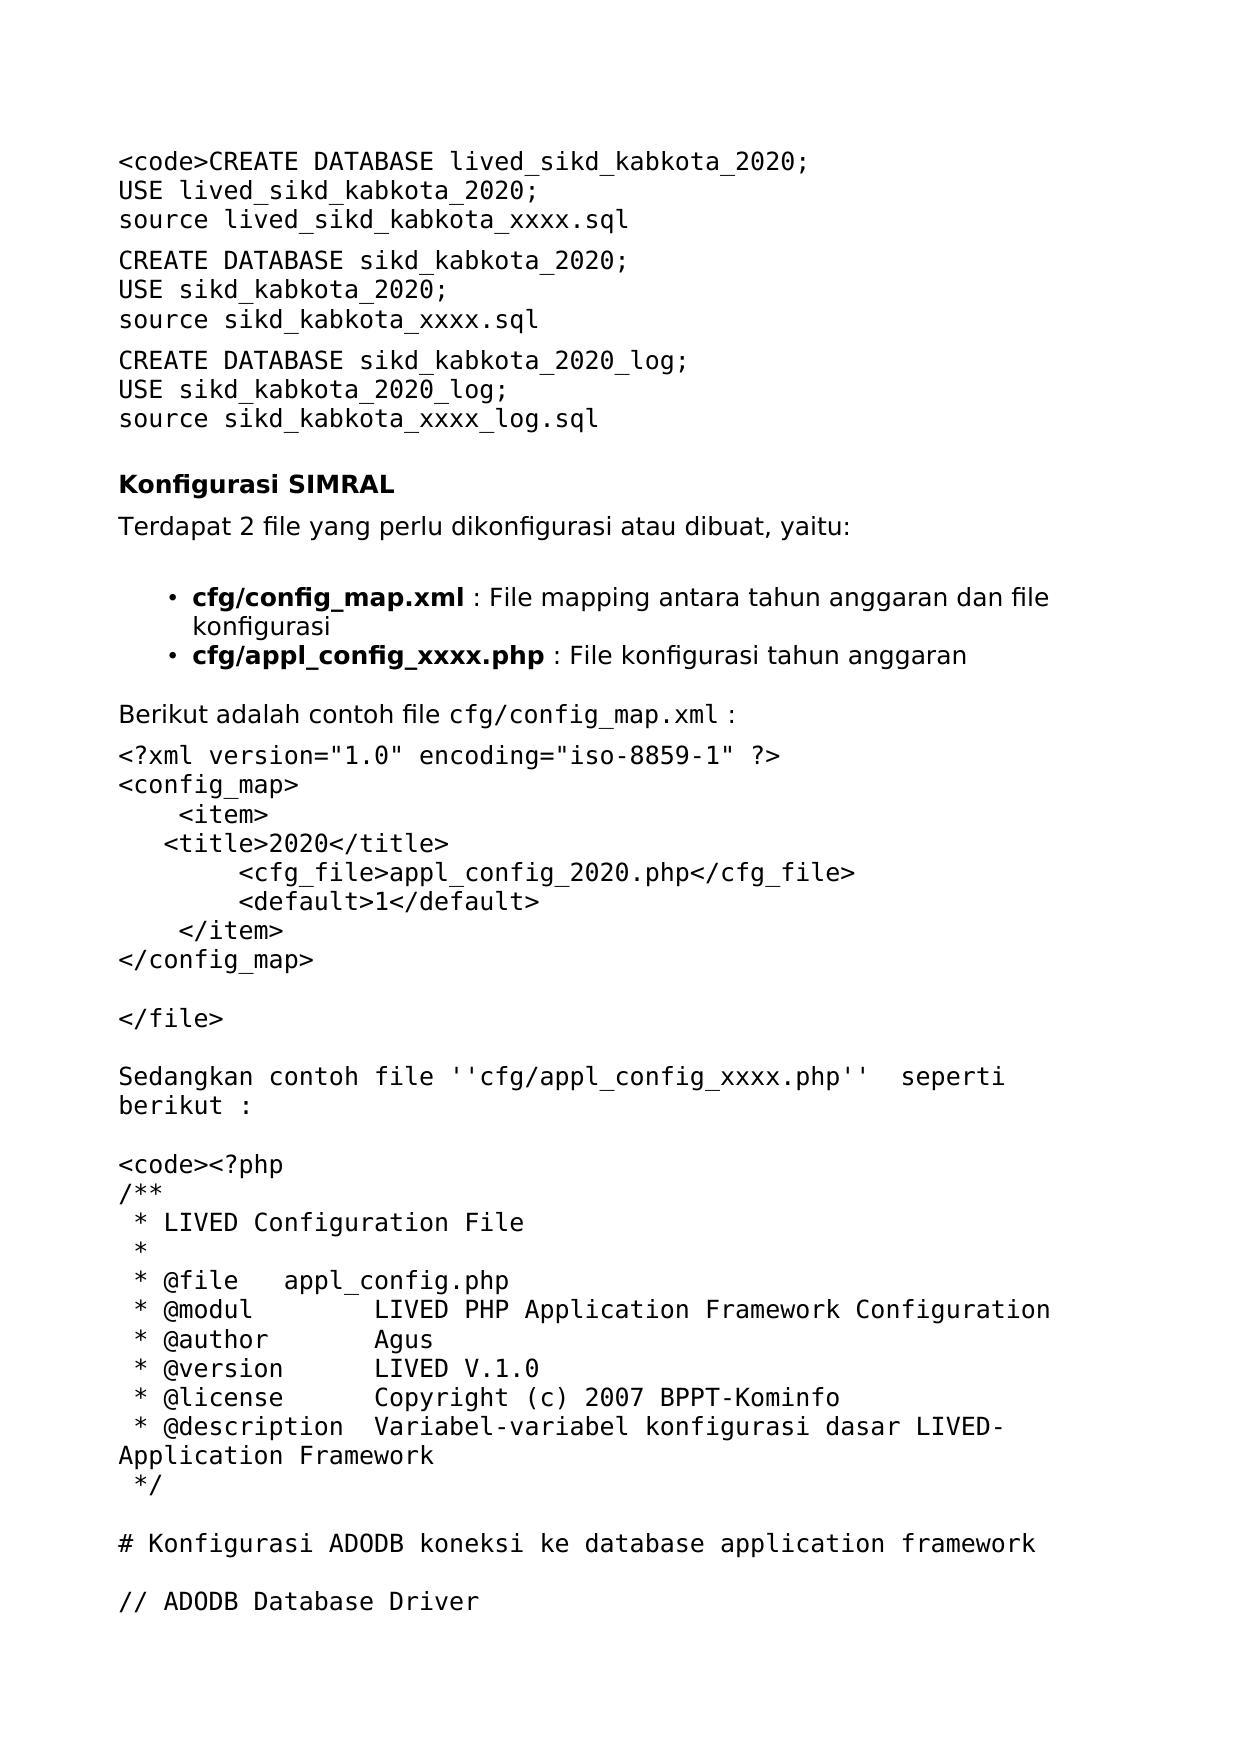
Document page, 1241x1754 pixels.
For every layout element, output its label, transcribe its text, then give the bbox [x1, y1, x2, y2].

list cfg/config_map.xml : File mapping antara tahun anggaran dan file konfigurasi [177, 583, 1122, 641]
text Berikut adalah contoh file cfg/config_map.xml : [118, 700, 1122, 729]
text <code>CREATE DATABASE lived_sikd_kabkota_2020; USE lived_sikd_kabkota_2020; source lived_sikd_kabkota_xxxx.sql [118, 118, 1122, 235]
subtitle Konfigurasi SIMRAL [118, 470, 1122, 499]
list cfg/appl_config_xxxx.php : File konfigurasi tahun anggaran [177, 641, 1122, 670]
text CREATE DATABASE sikd_kabkota_2020_log; USE sikd_kabkota_2020_log; source sikd_kabkota_xxxx_log.sql [118, 346, 1122, 433]
text Terdapat 2 file yang perlu dikonfigurasi atau dibuat, yaitu: [118, 512, 1122, 541]
text <?xml version="1.0" encoding="iso-8859-1" ?> <config_map> <item> <title>2020</title> <cfg_file>appl_config_2020.php</cfg_file> <default>1</default> </item> </config_map> </file> Sedangkan contoh file ''cfg/appl_config_xxxx.php'' seperti berikut : <code><?php /** * LIVED Configuration File * * @file appl_config.php * @modul LIVED PHP Application Framework Configuration * @author Agus * @version LIVED V.1.0 * @license Copyright (c) 2007 BPPT-Kominfo * @description Variabel-variabel konfigurasi dasar LIVED-Application Framework */ # Konfigurasi ADODB koneksi ke database application framework // ADODB Database Driver [118, 742, 1122, 1617]
text CREATE DATABASE sikd_kabkota_2020; USE sikd_kabkota_2020; source sikd_kabkota_xxxx.sql [118, 247, 1122, 334]
